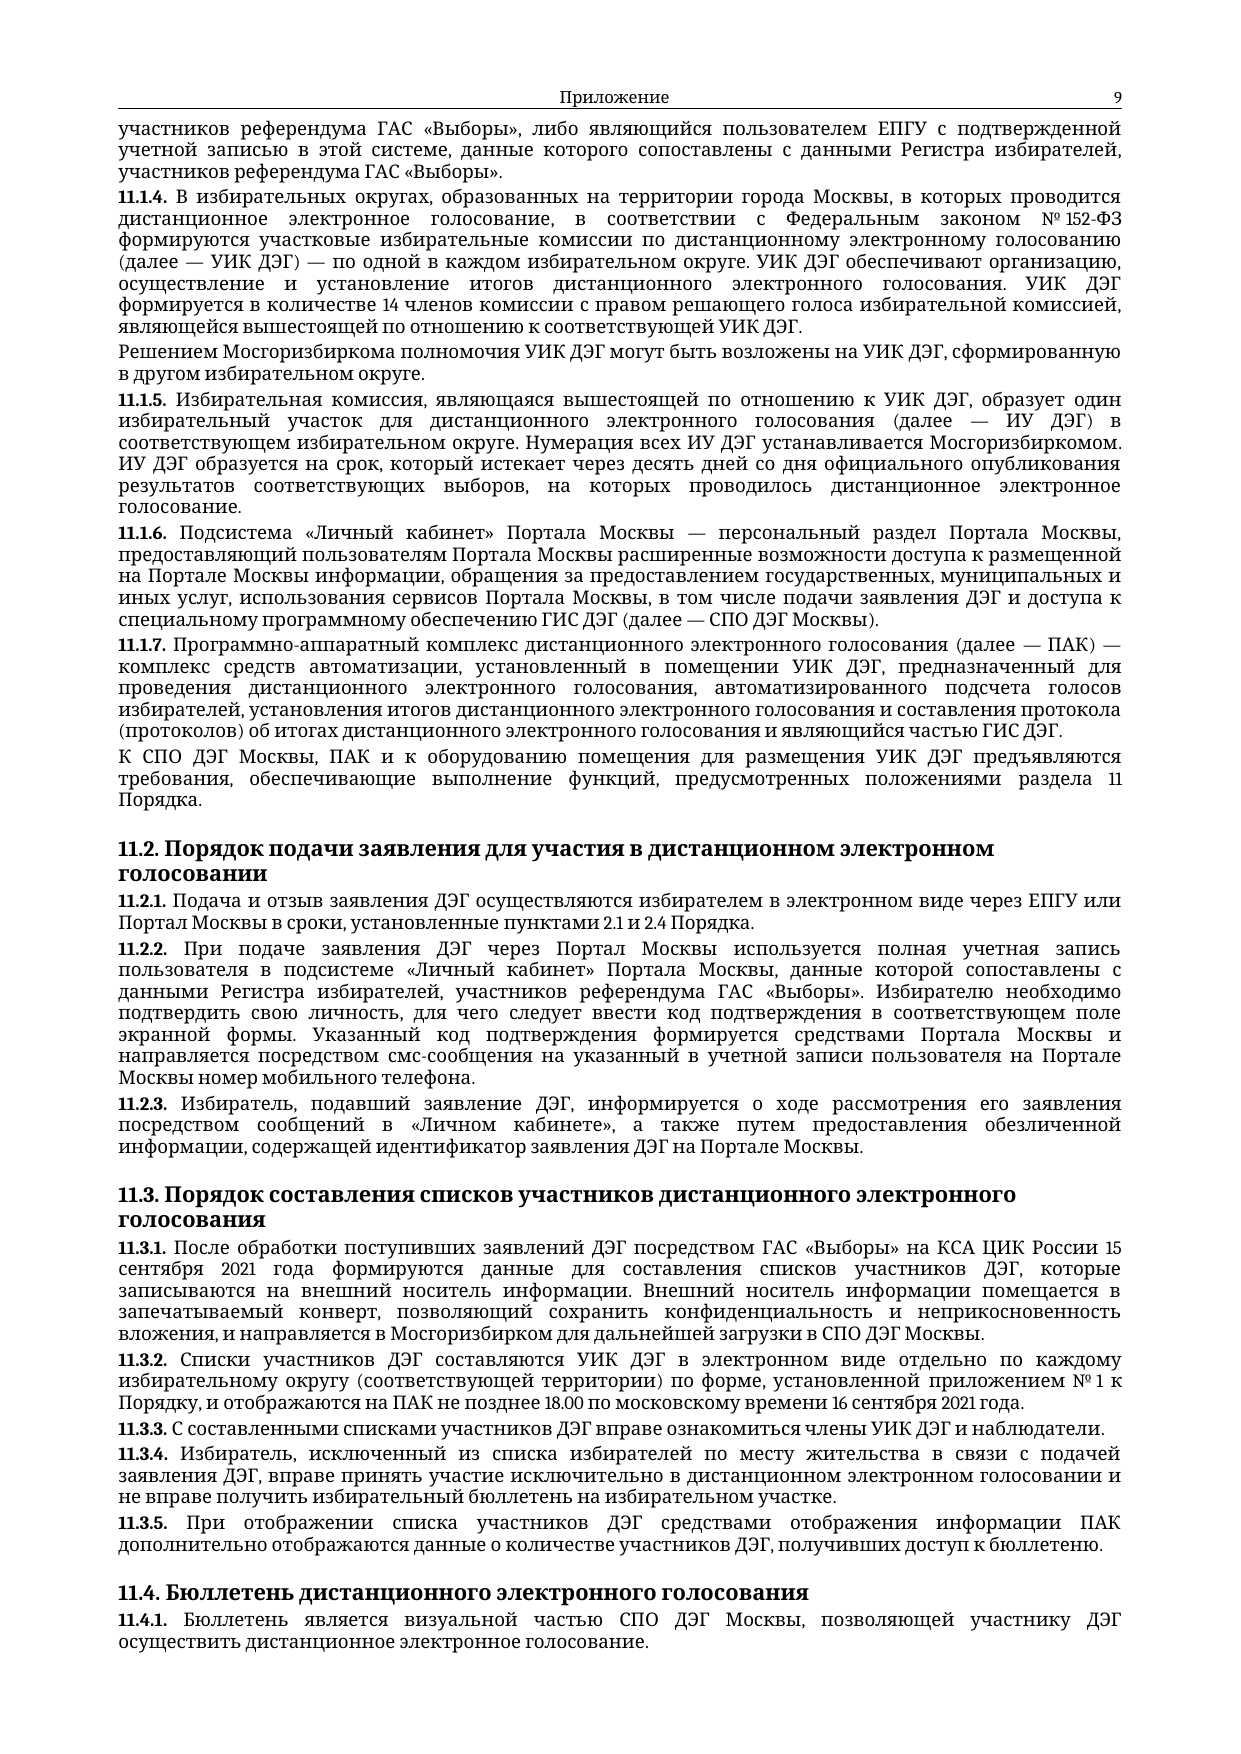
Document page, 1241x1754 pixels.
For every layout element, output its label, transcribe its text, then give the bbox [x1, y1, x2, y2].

text участников референдума ГАС «Выборы», либо являющийся пользователем ЕПГУ с подтвержденной учетной записью в этой системе, данные которого сопоставлены с данными Регистра избирателей, участников референдума ГАС «Выборы». [118, 118, 1122, 183]
text Решением Мосгоризбиркома полномочия УИК ДЭГ могут быть возложены на УИК ДЭГ, сформированную в другом избирательном округе. [118, 342, 1122, 385]
text 11.3.4. Избиратель, исключенный из списка избирателей по месту жительства в связи с подачей заявления ДЭГ, вправе принять участие исключительно в дистанционном электронном голосовании и не вправе получить избирательный бюллетень на избирательном участке. [118, 1444, 1122, 1508]
text 11.3.1. После обработки поступивших заявлений ДЭГ посредством ГАС «Выборы» на КСА ЦИК России 15 сентября 2021 года формируются данные для составления списков участников ДЭГ, которые записываются на внешний носитель информации. Внешний носитель информации помещается в запечатываемый конверт, позволяющий сохранить конфиденциальность и неприкосновенность вложения, и направляется в Мосгоризбирком для дальнейшей загрузки в СПО ДЭГ Москвы. [118, 1237, 1122, 1345]
text 11.2.3. Избиратель, подавший заявление ДЭГ, информируется о ходе рассмотрения его заявления посредством сообщений в «Личном кабинете», а также путем предоставления обезличенной информации, содержащей идентификатор заявления ДЭГ на Портале Москвы. [118, 1093, 1122, 1158]
subtitle 11.2. Порядок подачи заявления для участия в дистанционном электронном голосовании [118, 836, 1122, 887]
text 11.2.1. Подача и отзыв заявления ДЭГ осуществляются избирателем в электронном виде через ЕПГУ или Портал Москвы в сроки, установленные пунктами 2.1 и 2.4 Порядка. [118, 891, 1122, 934]
text 11.2.2. При подаче заявления ДЭГ через Портал Москвы используется полная учетная запись пользователя в подсистеме «Личный кабинет» Портала Москвы, данные которой сопоставлены с данными Регистра избирателей, участников референдума ГАС «Выборы». Избирателю необходимо подтвердить свою личность, для чего следует ввести код подтверждения в соответствующем поле экранной формы. Указанный код подтверждения формируется средствами Портала Москвы и направляется посредством смс-сообщения на указанный в учетной записи пользователя на Портале Москвы номер мобильного телефона. [118, 938, 1122, 1089]
subtitle 11.4. Бюллетень дистанционного электронного голосования [118, 1581, 1122, 1606]
text 11.1.6. Подсистема «Личный кабинет» Портала Москвы — персональный раздел Портала Москвы, предоставляющий пользователям Портала Москвы расширенные возможности доступа к размещенной на Портале Москвы информации, обращения за предоставлением государственных, муниципальных и иных услуг, использования сервисов Портала Москвы, в том числе подачи заявления ДЭГ и доступа к специальному программному обеспечению ГИС ДЭГ (далее — СПО ДЭГ Москвы). [118, 523, 1122, 631]
text 11.3.2. Списки участников ДЭГ составляются УИК ДЭГ в электронном виде отдельно по каждому избирательному округу (соответствующей территории) по форме, установленной приложением № 1 к Порядку, и отображаются на ПАК не позднее 18.00 по московскому времени 16 сентября 2021 года. [118, 1349, 1122, 1414]
subtitle 11.3. Порядок составления списков участников дистанционного электронного голосования [118, 1183, 1122, 1233]
text 11.3.5. При отображении списка участников ДЭГ средствами отображения информации ПАК дополнительно отображаются данные о количестве участников ДЭГ, получивших доступ к бюллетеню. [118, 1513, 1122, 1556]
text 11.1.7. Программно-аппаратный комплекс дистанционного электронного голосования (далее — ПАК) — комплекс средств автоматизации, установленный в помещении УИК ДЭГ, предназначенный для проведения дистанционного электронного голосования, автоматизированного подсчета голосов избирателей, установления итогов дистанционного электронного голосования и составления протокола (протоколов) об итогах дистанционного электронного голосования и являющийся частью ГИС ДЭГ. [118, 635, 1122, 743]
text 11.4.1. Бюллетень является визуальной частью СПО ДЭГ Москвы, позволяющей участнику ДЭГ осуществить дистанционное электронное голосование. [118, 1610, 1122, 1653]
text К СПО ДЭГ Москвы, ПАК и к оборудованию помещения для размещения УИК ДЭГ предъявляются требования, обеспечивающие выполнение функций, предусмотренных положениями раздела 11 Порядка. [118, 747, 1122, 811]
text 11.1.4. В избирательных округах, образованных на территории города Москвы, в которых проводится дистанционное электронное голосование, в соответствии с Федеральным законом № 152-ФЗ формируются участковые избирательные комиссии по дистанционному электронному голосованию (далее — УИК ДЭГ) — по одной в каждом избирательном округе. УИК ДЭГ обеспечивают организацию, осуществление и установление итогов дистанционного электронного голосования. УИК ДЭГ формируется в количестве 14 членов комиссии с правом решающего голоса избирательной комиссией, являющейся вышестоящей по отношению к соответствующей УИК ДЭГ. [118, 187, 1122, 338]
text 11.3.3. С составленными списками участников ДЭГ вправе ознакомиться члены УИК ДЭГ и наблюдатели. [118, 1418, 1122, 1440]
text 11.1.5. Избирательная комиссия, являющаяся вышестоящей по отношению к УИК ДЭГ, образует один избирательный участок для дистанционного электронного голосования (далее — ИУ ДЭГ) в соответствующем избирательном округе. Нумерация всех ИУ ДЭГ устанавливается Мосгоризбиркомом. ИУ ДЭГ образуется на срок, который истекает через десять дней со дня официального опубликования результатов соответствующих выборов, на которых проводилось дистанционное электронное голосование. [118, 389, 1122, 519]
